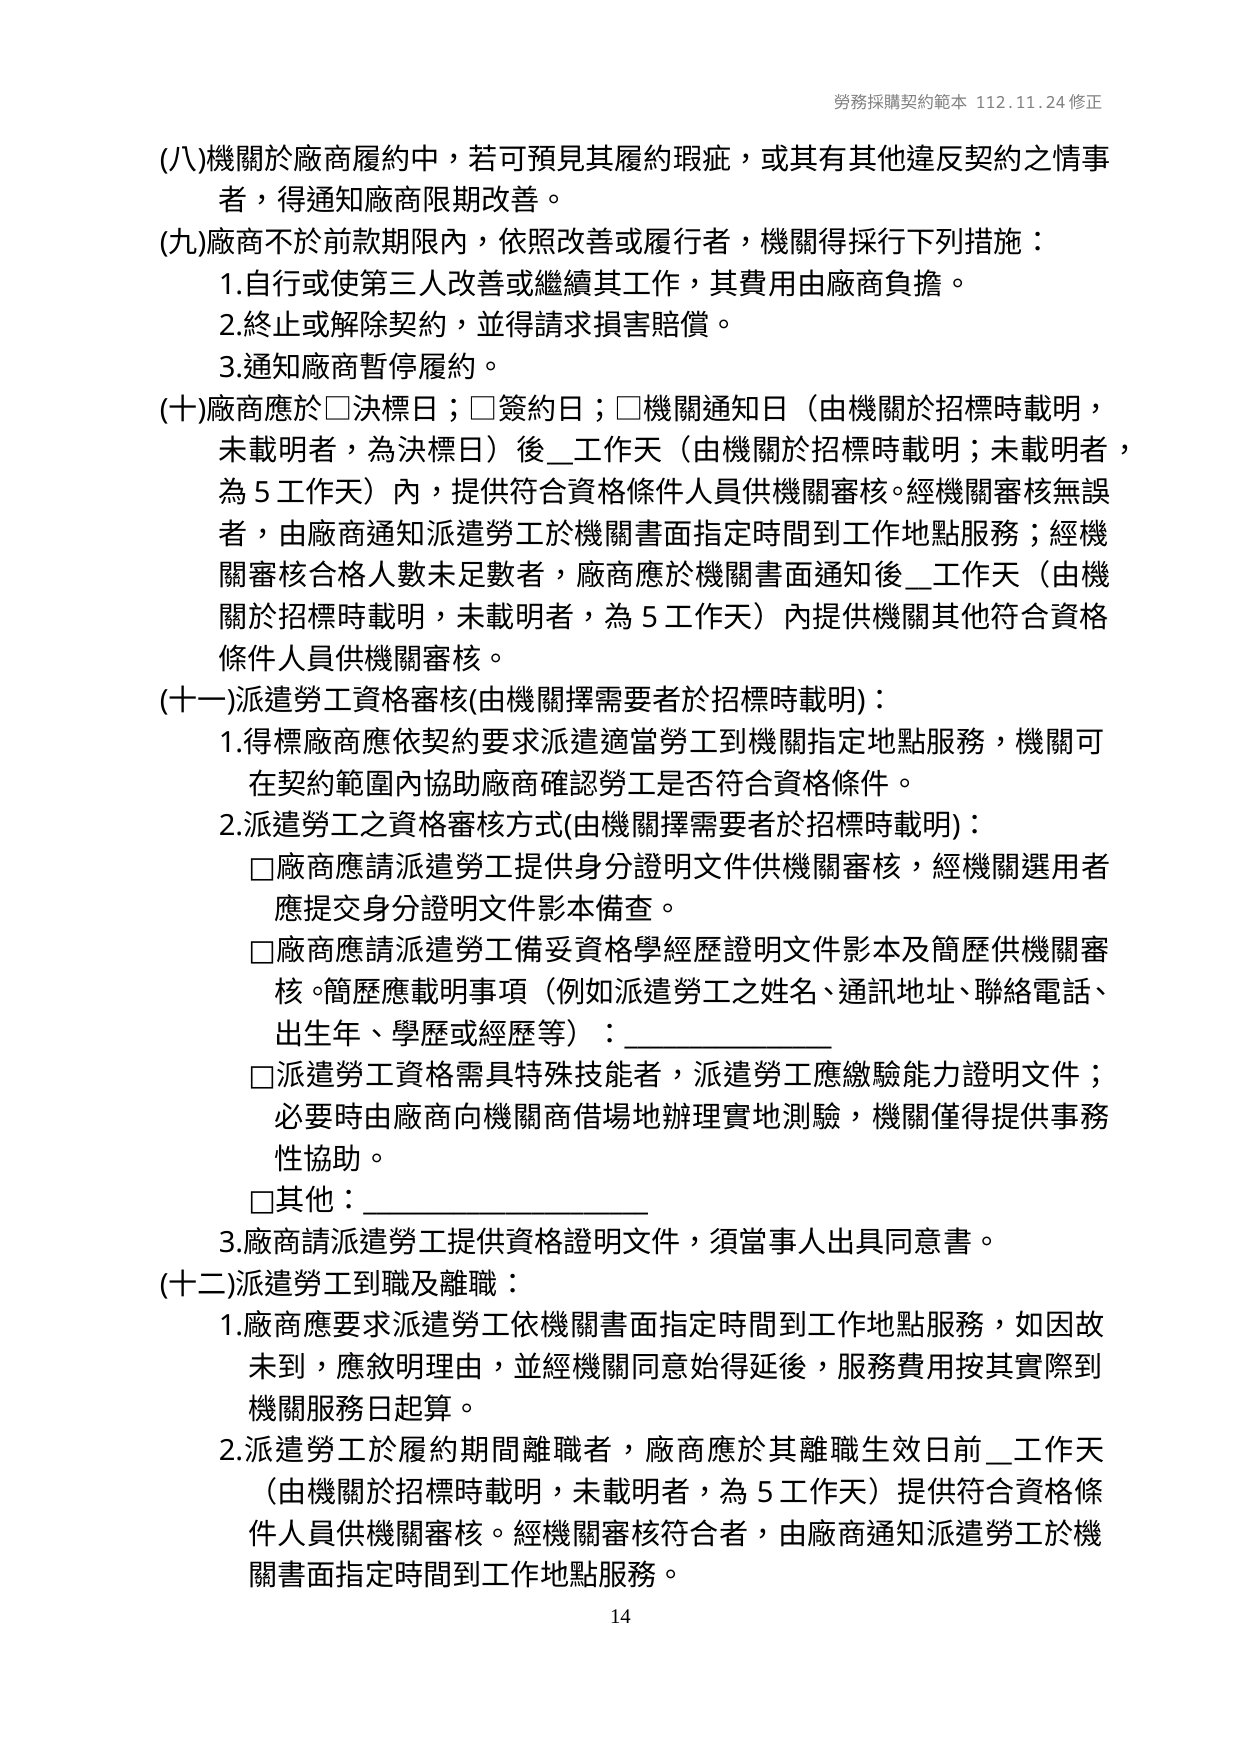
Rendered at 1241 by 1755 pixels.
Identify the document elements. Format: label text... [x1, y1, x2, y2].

text (九)廠商不於前款期限內，依照改善或履行者，機關得採行下列措施： [159, 219, 1110, 261]
text (十)廠商應於□決標日；□簽約日；□機關通知日（由機關於招標時載明，未載明者，為決標日）後__工作天（由機關於招標時載明；未載明者，為5工作天）內，提供符合資格條件人員供機關審核。經機關審核無誤者，由廠商通知派遣勞工於機關書面指定時間到工作地點服務；經機關審核合格人數未足數者，廠商應於機關書面通知後__工作天（由機關於招標時載明，未載明者，為5工作天）內提供機關其他符合資格條件人員供機關審核。 [159, 386, 1110, 677]
text (十二)派遣勞工到職及離職： [159, 1261, 1110, 1302]
text □廠商應請派遣勞工備妥資格學經歷證明文件影本及簡歷供機關審核。簡歷應載明事項（例如派遣勞工之姓名、通訊地址、聯絡電話、出生年、學歷或經歷等）：________________ [248, 927, 1110, 1052]
text □派遣勞工資格需具特殊技能者，派遣勞工應繳驗能力證明文件；必要時由廠商向機關商借場地辦理實地測驗，機關僅得提供事務性協助。 [248, 1052, 1110, 1177]
text 1.廠商應要求派遣勞工依機關書面指定時間到工作地點服務，如因故未到，應敘明理由，並經機關同意始得延後，服務費用按其實際到機關服務日起算。 [218, 1302, 1104, 1427]
text □其他：______________________ [248, 1177, 1110, 1219]
text 3.廠商請派遣勞工提供資格證明文件，須當事人出具同意書。 [218, 1219, 1104, 1261]
text 2.派遣勞工於履約期間離職者，廠商應於其離職生效日前__工作天（由機關於招標時載明，未載明者，為5工作天）提供符合資格條件人員供機關審核。經機關審核符合者，由廠商通知派遣勞工於機關書面指定時間到工作地點服務。 [218, 1427, 1104, 1594]
text 1.自行或使第三人改善或繼續其工作，其費用由廠商負擔。 [218, 261, 1104, 302]
text 3.通知廠商暫停履約。 [218, 344, 1104, 386]
text 1.得標廠商應依契約要求派遣適當勞工到機關指定地點服務，機關可在契約範圍內協助廠商確認勞工是否符合資格條件。 [218, 719, 1104, 802]
text (十一)派遣勞工資格審核(由機關擇需要者於招標時載明)： [159, 677, 1110, 719]
text (八)機關於廠商履約中，若可預見其履約瑕疵，或其有其他違反契約之情事者，得通知廠商限期改善。 [159, 136, 1110, 219]
text 2.終止或解除契約，並得請求損害賠償。 [218, 302, 1104, 344]
text □廠商應請派遣勞工提供身分證明文件供機關審核，經機關選用者應提交身分證明文件影本備查。 [248, 844, 1110, 927]
text 2.派遣勞工之資格審核方式(由機關擇需要者於招標時載明)： [218, 802, 1104, 844]
